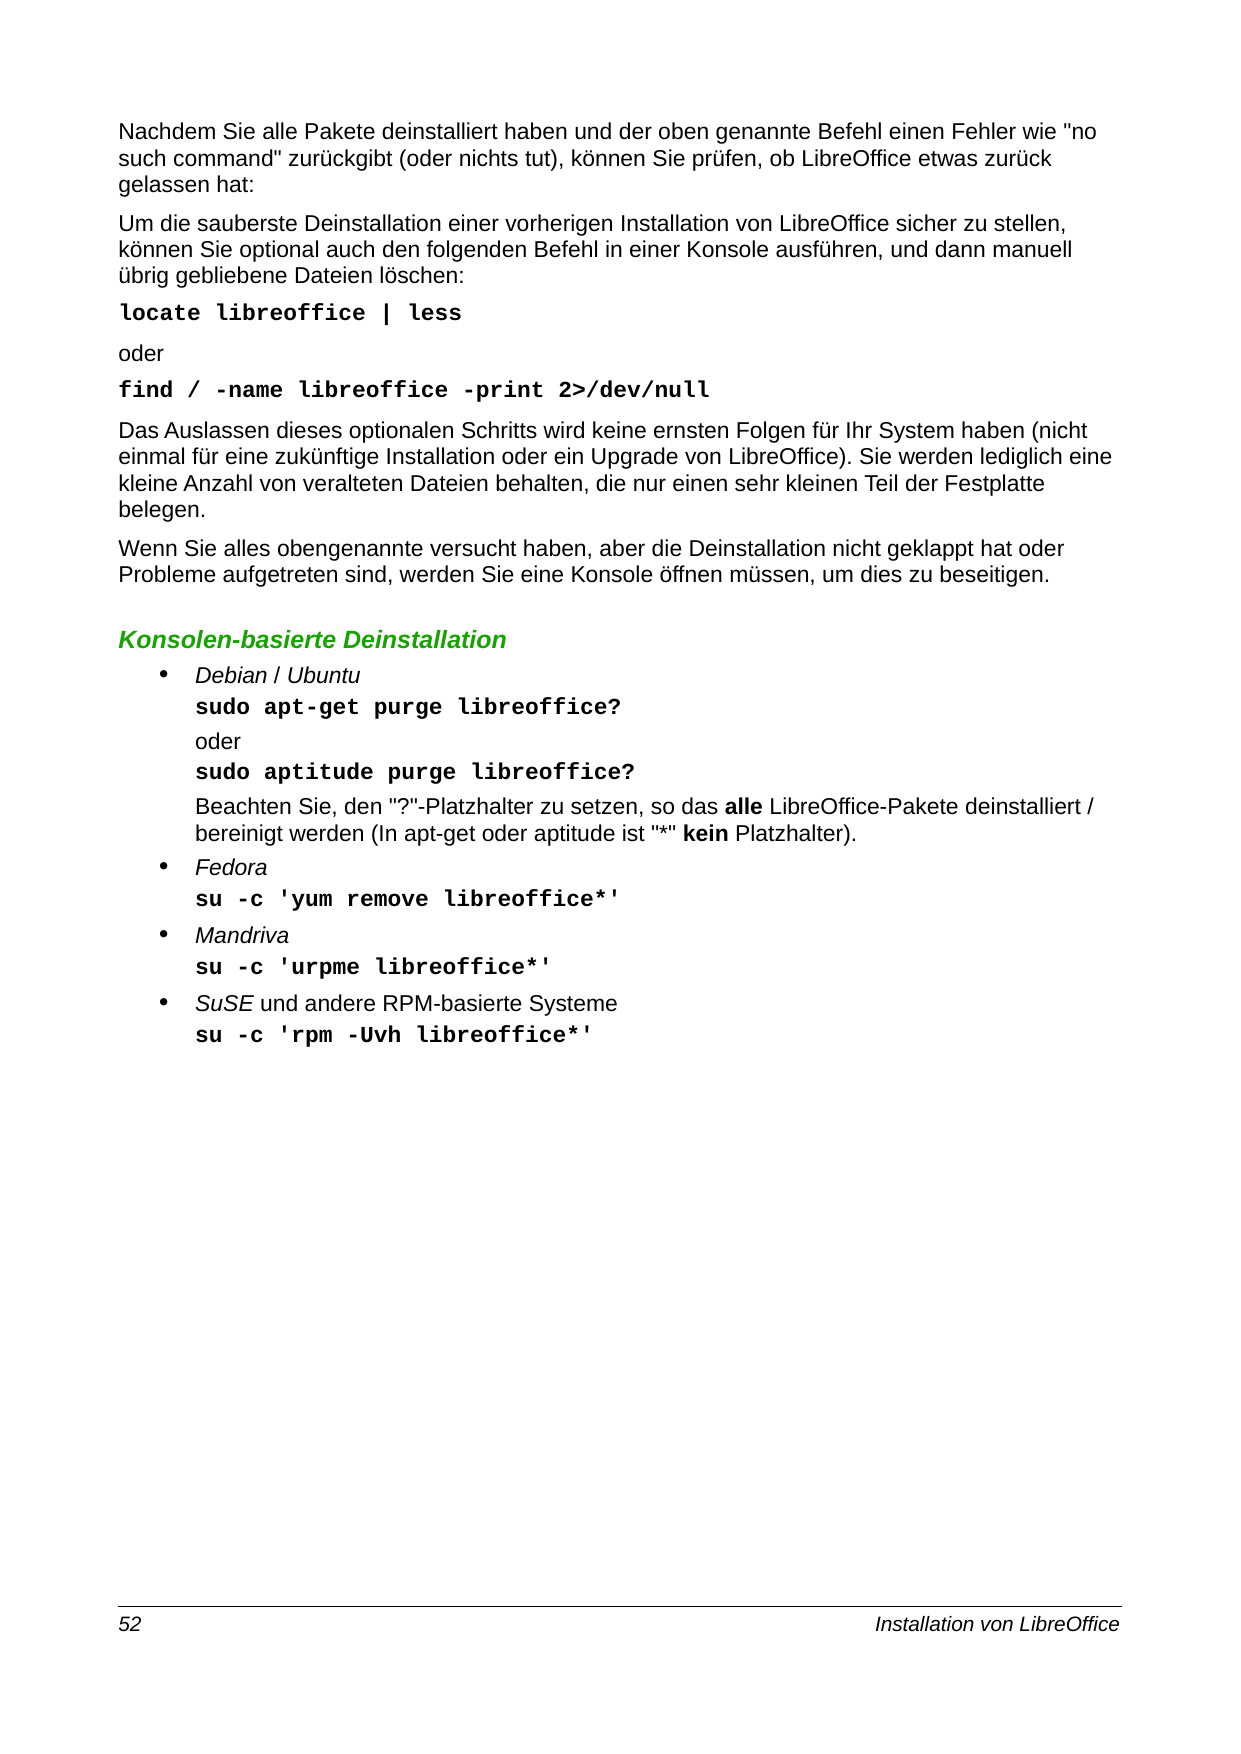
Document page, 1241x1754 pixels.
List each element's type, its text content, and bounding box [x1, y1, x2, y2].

list Beachten Sie, den "?"-Platzhalter zu setzen, so das alle LibreOffice-Pakete deinstalliert / bereinigt werden (In apt-get oder aptitude ist "*" kein Platzhalter). [195, 793, 1122, 846]
text locate libreoffice | less [118, 301, 1122, 327]
list SuSE und andere RPM-basierte Systeme [156, 988, 1122, 1017]
list oder [195, 728, 1122, 754]
list sudo apt-get purge libreoffice? [195, 696, 1122, 721]
list Debian / Ubuntu [156, 660, 1122, 689]
text Wenn Sie alles obengenannte versucht haben, aber die Deinstallation nicht geklappt hat oder Probleme aufgetreten sind, werden Sie eine Konsole öffnen müssen, um dies zu beseitigen. [118, 535, 1122, 588]
list su -c 'rpm -Uvh libreoffice*' [195, 1023, 1122, 1049]
text Das Auslassen dieses optionalen Schritts wird keine ernsten Folgen für Ihr System haben (nicht einmal für eine zukünftige Installation oder ein Upgrade von LibreOffice). Sie werden lediglich eine kleine Anzahl von veralteten Dateien behalten, die nur einen sehr kleinen Teil der Festplatte belegen. [118, 417, 1122, 522]
text Nachdem Sie alle Pakete deinstalliert haben und der oben genannte Befehl einen Fehler wie "no such command" zurückgibt (oder nichts tut), können Sie prüfen, ob LibreOffice etwas zurück gelassen hat: [118, 118, 1122, 197]
list sudo aptitude purge libreoffice? [195, 761, 1122, 787]
text oder [118, 340, 1122, 366]
list su -c 'yum remove libreoffice*' [195, 888, 1122, 914]
list Mandriva [156, 920, 1122, 949]
list Fedora [156, 852, 1122, 881]
text find / -name libreoffice -print 2>/dev/null [118, 378, 1122, 404]
subtitle Konsolen-basierte Deinstallation [118, 625, 1122, 654]
text Um die sauberste Deinstallation einer vorherigen Installation von LibreOffice sicher zu stellen, können Sie optional auch den folgenden Befehl in einer Konsole ausführen, und dann manuell übrig gebliebene Dateien löschen: [118, 210, 1122, 289]
list su -c 'urpme libreoffice*' [195, 956, 1122, 981]
